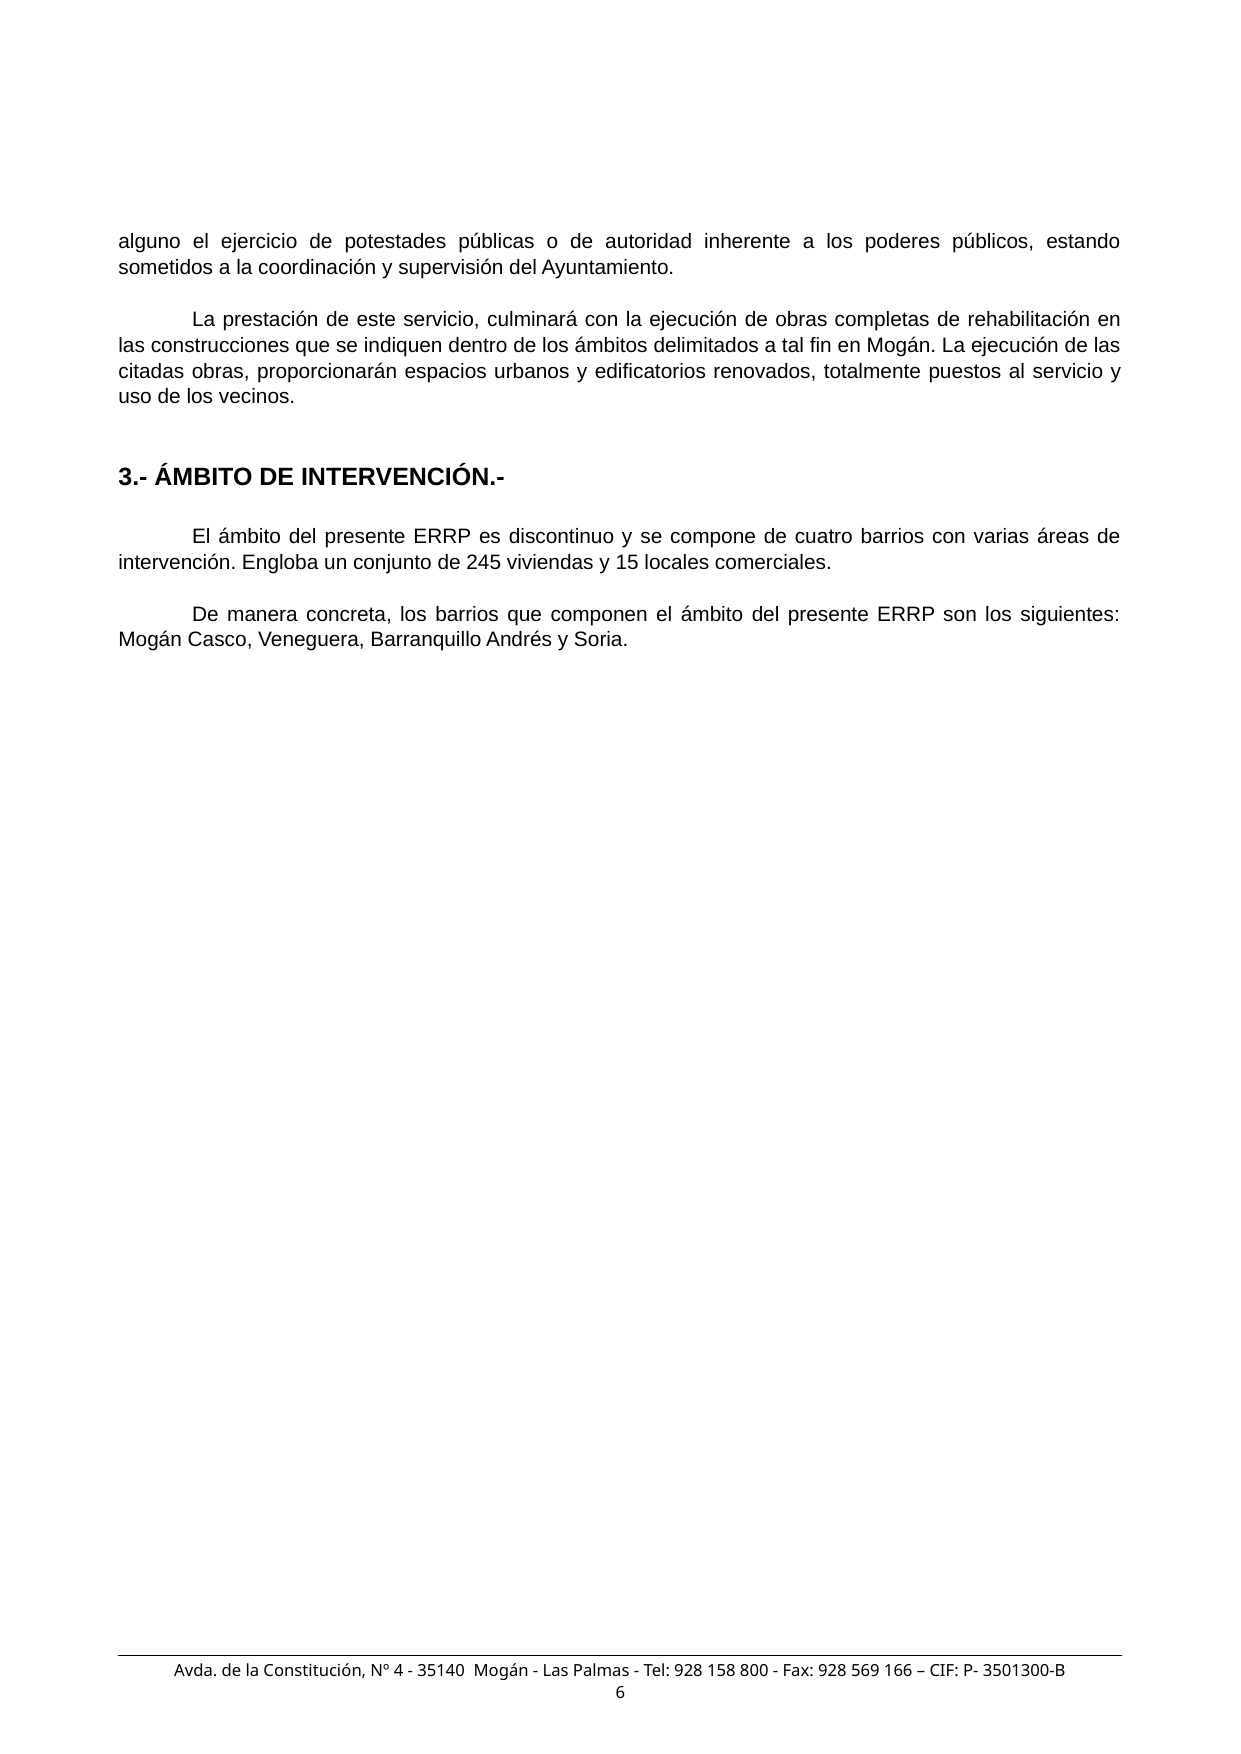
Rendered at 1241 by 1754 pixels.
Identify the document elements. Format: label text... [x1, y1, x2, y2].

text El ámbito del presente ERRP es discontinuo y se compone de cuatro barrios con varias áreas de intervención. Engloba un conjunto de 245 viviendas y 15 locales comerciales. [118, 524, 1122, 574]
text La prestación de este servicio, culminará con la ejecución de obras completas de rehabilitación en las construcciones que se indiquen dentro de los ámbitos delimitados a tal fin en Mogán. La ejecución de las citadas obras, proporcionarán espacios urbanos y edificatorios renovados, totalmente puestos al servicio y uso de los vecinos. [118, 307, 1122, 408]
text alguno el ejercicio de potestades públicas o de autoridad inherente a los poderes públicos, estando sometidos a la coordinación y supervisión del Ayuntamiento. [118, 229, 1122, 279]
text De manera concreta, los barrios que componen el ámbito del presente ERRP son los siguientes: Mogán Casco, Veneguera, Barranquillo Andrés y Soria. [118, 601, 1122, 651]
text 3.- ÁMBITO DE INTERVENCIÓN.- [118, 462, 1122, 491]
